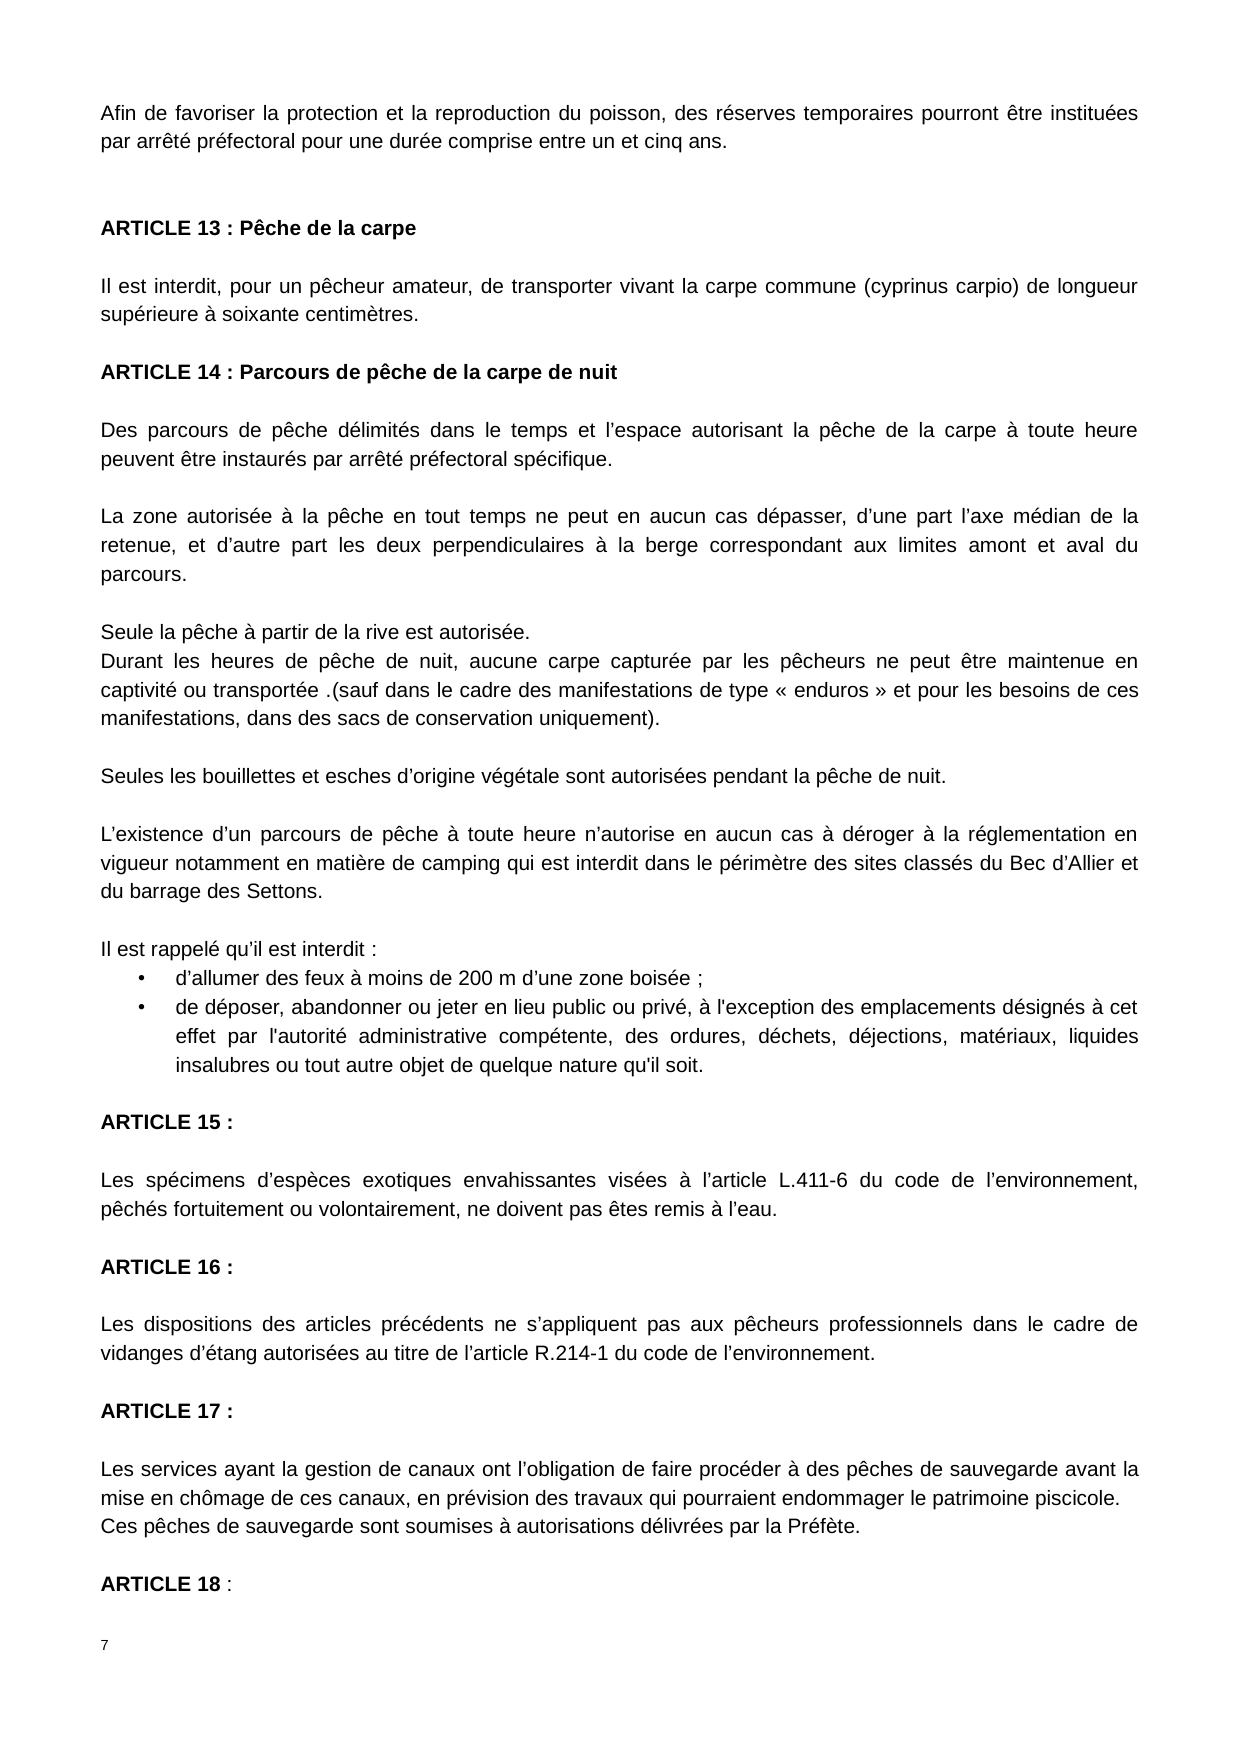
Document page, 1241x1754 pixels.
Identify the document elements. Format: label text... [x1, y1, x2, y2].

list d’allumer des feux à moins de 200 m d’une zone boisée ; [138, 966, 1140, 990]
text ARTICLE 14 : Parcours de pêche de la carpe de nuit [100, 360, 1140, 384]
text Seule la pêche à partir de la rive est autorisée. [100, 620, 1140, 644]
text ARTICLE 13 : Pêche de la carpe [100, 216, 1140, 240]
text Les spécimens d’espèces exotiques envahissantes visées à l’article L.411-6 du code de l’environnement, pêchés fortuitement ou volontairement, ne doivent pas êtes remis à l’eau. [100, 1168, 1140, 1221]
text Les dispositions des articles précédents ne s’appliquent pas aux pêcheurs professionnels dans le cadre de vidanges d’étang autorisées au titre de l’article R.214-1 du code de l’environnement. [100, 1312, 1140, 1365]
text ARTICLE 16 : [100, 1254, 1140, 1279]
text L’existence d’un parcours de pêche à toute heure n’autorise en aucun cas à déroger à la réglementation en vigueur notamment en matière de camping qui est interdit dans le périmètre des sites classés du Bec d’Allier et du barrage des Settons. [100, 822, 1140, 903]
text Des parcours de pêche délimités dans le temps et l’espace autorisant la pêche de la carpe à toute heure peuvent être instaurés par arrêté préfectoral spécifique. [100, 418, 1140, 471]
text Seules les bouillettes et esches d’origine végétale sont autorisées pendant la pêche de nuit. [100, 764, 1140, 788]
text Les services ayant la gestion de canaux ont l’obligation de faire procéder à des pêches de sauvegarde avant la mise en chômage de ces canaux, en prévision des travaux qui pourraient endommager le patrimoine piscicole. [100, 1457, 1140, 1509]
text Afin de favoriser la protection et la reproduction du poisson, des réserves temporaires pourront être instituées par arrêté préfectoral pour une durée comprise entre un et cinq ans. [100, 100, 1140, 153]
text ARTICLE 17 : [100, 1399, 1140, 1423]
text La zone autorisée à la pêche en tout temps ne peut en aucun cas dépasser, d’une part l’axe médian de la retenue, et d’autre part les deux perpendiculaires à la berge correspondant aux limites amont et aval du parcours. [100, 504, 1140, 586]
text Il est rappelé qu’il est interdit : [100, 937, 1140, 961]
text ARTICLE 15 : [100, 1110, 1140, 1134]
list de déposer, abandonner ou jeter en lieu public ou privé, à l'exception des emplacements désignés à cet effet par l'autorité administrative compétente, des ordures, déchets, déjections, matériaux, liquides insalubres ou tout autre objet de quelque nature qu'il soit. [138, 995, 1140, 1077]
text Ces pêches de sauvegarde sont soumises à autorisations délivrées par la Préfète. [100, 1514, 1140, 1538]
text Il est interdit, pour un pêcheur amateur, de transporter vivant la carpe commune (cyprinus carpio) de longueur supérieure à soixante centimètres. [100, 273, 1140, 326]
text Durant les heures de pêche de nuit, aucune carpe capturée par les pêcheurs ne peut être maintenue en captivité ou transportée .(sauf dans le cadre des manifestations de type « enduros » et pour les besoins de ces manifestations, dans des sacs de conservation uniquement). [100, 649, 1140, 730]
text ARTICLE 18 : [100, 1572, 1140, 1596]
